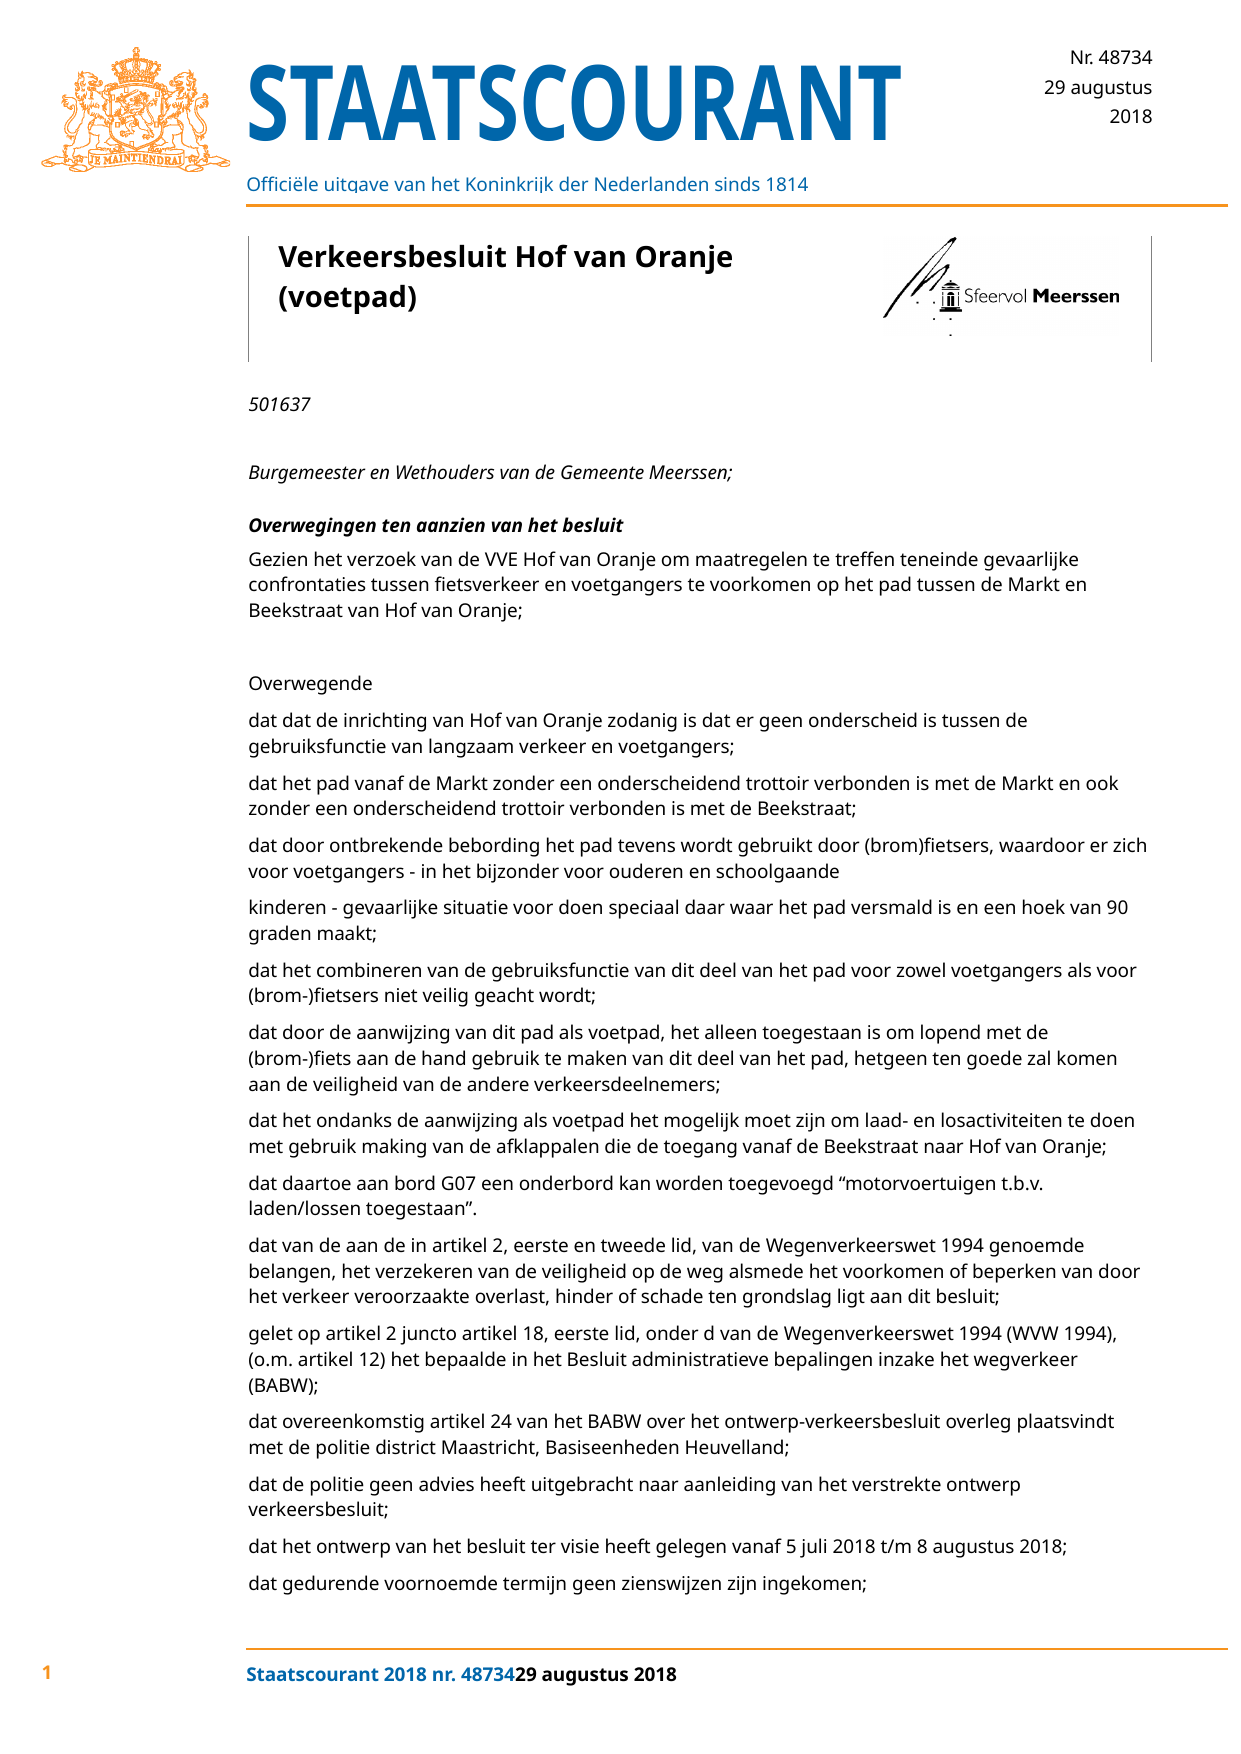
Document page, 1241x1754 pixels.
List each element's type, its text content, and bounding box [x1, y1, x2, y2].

table_header Verkeersbesluit Hof van Oranje (voetpad) [249, 236, 850, 362]
text Overwegende [248, 671, 1152, 696]
text dat de politie geen advies heeft uitgebracht naar aanleiding van het verstrekte ontwerp verkeersbesluit; [248, 1471, 1152, 1522]
text dat het ontwerp van het besluit ter visie heeft gelegen vanaf 5 juli 2018 t/m 8 augustus 2018; [248, 1533, 1152, 1559]
text dat overeenkomstig artikel 24 van het BABW over het ontwerp-verkeersbesluit overleg plaatsvindt met de politie district Maastricht, Basiseenheden Heuvelland; [248, 1408, 1152, 1460]
text dat daartoe aan bord G07 een onderbord kan worden toegevoegd “motorvoertuigen t.b.v. laden/lossen toegestaan”. [248, 1170, 1152, 1221]
text dat door de aanwijzing van dit pad als voetpad, het alleen toegestaan is om lopend met de (brom-)fiets aan de hand gebruik te maken van dit deel van het pad, hetgeen ten goede zal komen aan de veiligheid van de andere verkeersdeelnemers; [248, 1019, 1152, 1096]
text dat van de aan de in artikel 2, eerste en tweede lid, van de Wegenverkeerswet 1994 genoemde belangen, het verzekeren van de veiligheid op de weg alsmede het voorkomen of beperken van door het verkeer veroorzaakte overlast, hinder of schade ten grondslag ligt aan dit besluit; [248, 1232, 1152, 1309]
text Overwegingen ten aanzien van het besluit [248, 512, 1152, 537]
text dat dat de inrichting van Hof van Oranje zodanig is dat er geen onderscheid is tussen de gebruiksfunctie van langzaam verkeer en voetgangers; [248, 707, 1152, 759]
text Gezien het verzoek van de VVE Hof van Oranje om maatregelen te treffen teneinde gevaarlijke confrontaties tussen fietsverkeer en voetgangers te voorkomen op het pad tussen de Markt en Beekstraat van Hof van Oranje; [248, 546, 1152, 623]
picture [41, 47, 231, 172]
text Burgemeester en Wethouders van de Gemeente Meerssen; [248, 459, 1152, 485]
text kinderen - gevaarlijke situatie voor doen speciaal daar waar het pad versmald is en een hoek van 90 graden maakt; [248, 894, 1152, 946]
text gelet op artikel 2 juncto artikel 18, eerste lid, onder d van de Wegenverkeerswet 1994 (WVW 1994), (o.m. artikel 12) het bepaalde in het Besluit administratieve bepalingen inzake het wegverkeer (BABW); [248, 1320, 1152, 1397]
text dat het combineren van de gebruiksfunctie van dit deel van het pad voor zowel voetgangers als voor (brom-)fietsers niet veilig geacht wordt; [248, 957, 1152, 1008]
text dat het ondanks de aanwijzing als voetpad het mogelijk moet zijn om laad- en losactiviteiten te doen met gebruik making van de afklappalen die de toegang vanaf de Beekstraat naar Hof van Oranje; [248, 1107, 1152, 1159]
picture [882, 236, 1119, 336]
table_header [850, 236, 1151, 362]
text 501637 [248, 391, 1152, 417]
text dat door ontbrekende bebording het pad tevens wordt gebruikt door (brom)fietsers, waardoor er zich voor voetgangers - in het bijzonder voor ouderen en schoolgaande [248, 832, 1152, 883]
text dat het pad vanaf de Markt zonder een onderscheidend trottoir verbonden is met de Markt en ook zonder een onderscheidend trottoir verbonden is met de Beekstraat; [248, 770, 1152, 821]
text dat gedurende voornoemde termijn geen zienswijzen zijn ingekomen; [248, 1570, 1152, 1596]
